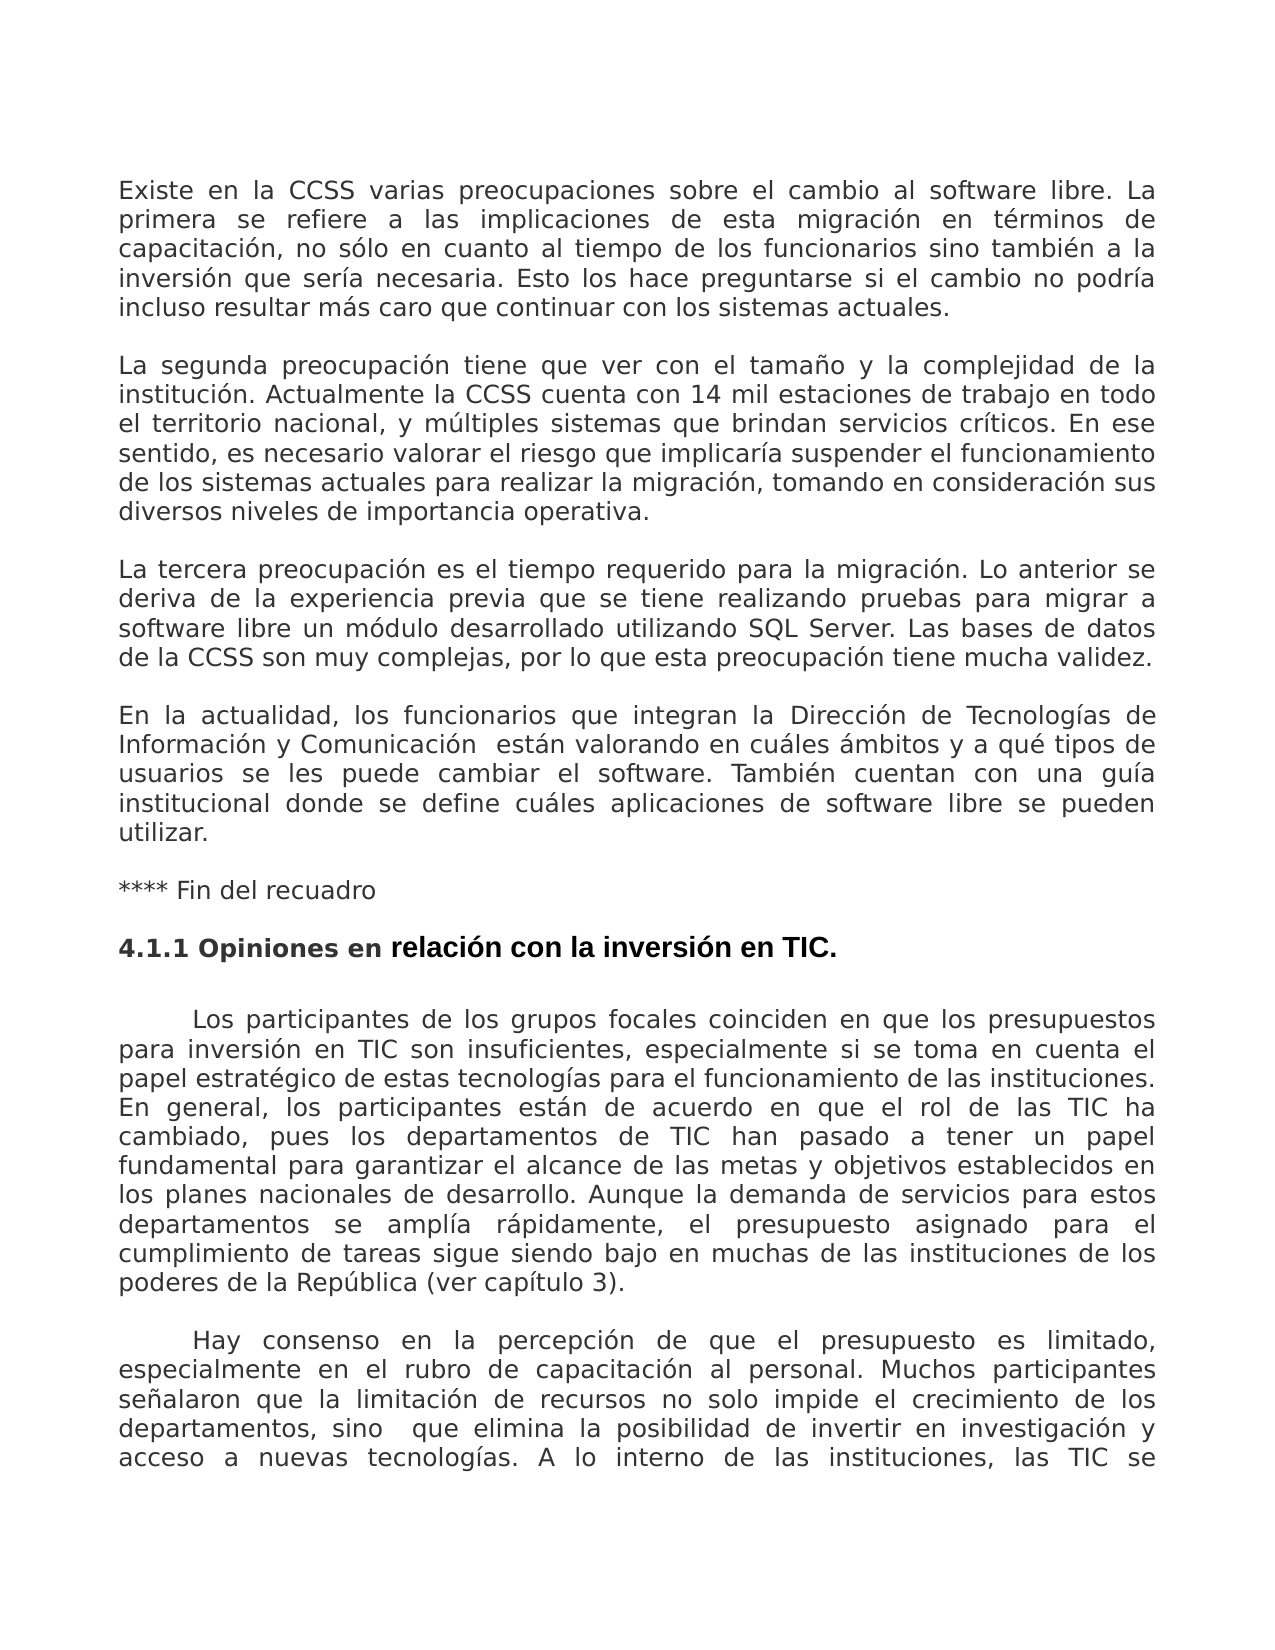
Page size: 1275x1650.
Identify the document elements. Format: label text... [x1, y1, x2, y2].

text La tercera preocupación es el tiempo requerido para la migración. Lo anterior se deriva de la experiencia previa que se tiene realizando pruebas para migrar a software libre un módulo desarrollado utilizando SQL Server. Las bases de datos de la CCSS son muy complejas, por lo que esta preocupación tiene mucha validez. [118, 556, 1157, 672]
text **** Fin del recuadro [118, 876, 1157, 906]
text En la actualidad, los funcionarios que integran la Dirección de Tecnologías de Información y Comunicación están valorando en cuáles ámbitos y a qué tipos de usuarios se les puede cambiar el software. También cuentan con una guía institucional donde se define cuáles aplicaciones de software libre se pueden utilizar. [118, 701, 1157, 847]
text Hay consenso en la percepción de que el presupuesto es limitado, especialmente en el rubro de capacitación al personal. Muchos participantes señalaron que la limitación de recursos no solo impide el crecimiento de los departamentos, sino que elimina la posibilidad de invertir en investigación y acceso a nuevas tecnologías. A lo interno de las instituciones, las TIC se [118, 1327, 1157, 1472]
subtitle 4.1.1 Opiniones en relación con la inversión en TIC. [118, 931, 1157, 964]
text Los participantes de los grupos focales coinciden en que los presupuestos para inversión en TIC son insuficientes, especialmente si se toma en cuenta el papel estratégico de estas tecnologías para el funcionamiento de las instituciones. En general, los participantes están de acuerdo en que el rol de las TIC ha cambiado, pues los departamentos de TIC han pasado a tener un papel fundamental para garantizar el alcance de las metas y objetivos establecidos en los planes nacionales de desarrollo. Aunque la demanda de servicios para estos departamentos se amplía rápidamente, el presupuesto asignado para el cumplimiento de tareas sigue siendo bajo en muchas de las instituciones de los poderes de la República (ver capítulo 3). [118, 1006, 1157, 1297]
text Existe en la CCSS varias preocupaciones sobre el cambio al software libre. La primera se refiere a las implicaciones de esta migración en términos de capacitación, no sólo en cuanto al tiempo de los funcionarios sino también a la inversión que sería necesaria. Esto los hace preguntarse si el cambio no podría incluso resultar más caro que continuar con los sistemas actuales. [118, 176, 1157, 322]
text La segunda preocupación tiene que ver con el tamaño y la complejidad de la institución. Actualmente la CCSS cuenta con 14 mil estaciones de trabajo en todo el territorio nacional, y múltiples sistemas que brindan servicios críticos. En ese sentido, es necesario valorar el riesgo que implicaría suspender el funcionamiento de los sistemas actuales para realizar la migración, tomando en consideración sus diversos niveles de importancia operativa. [118, 351, 1157, 526]
